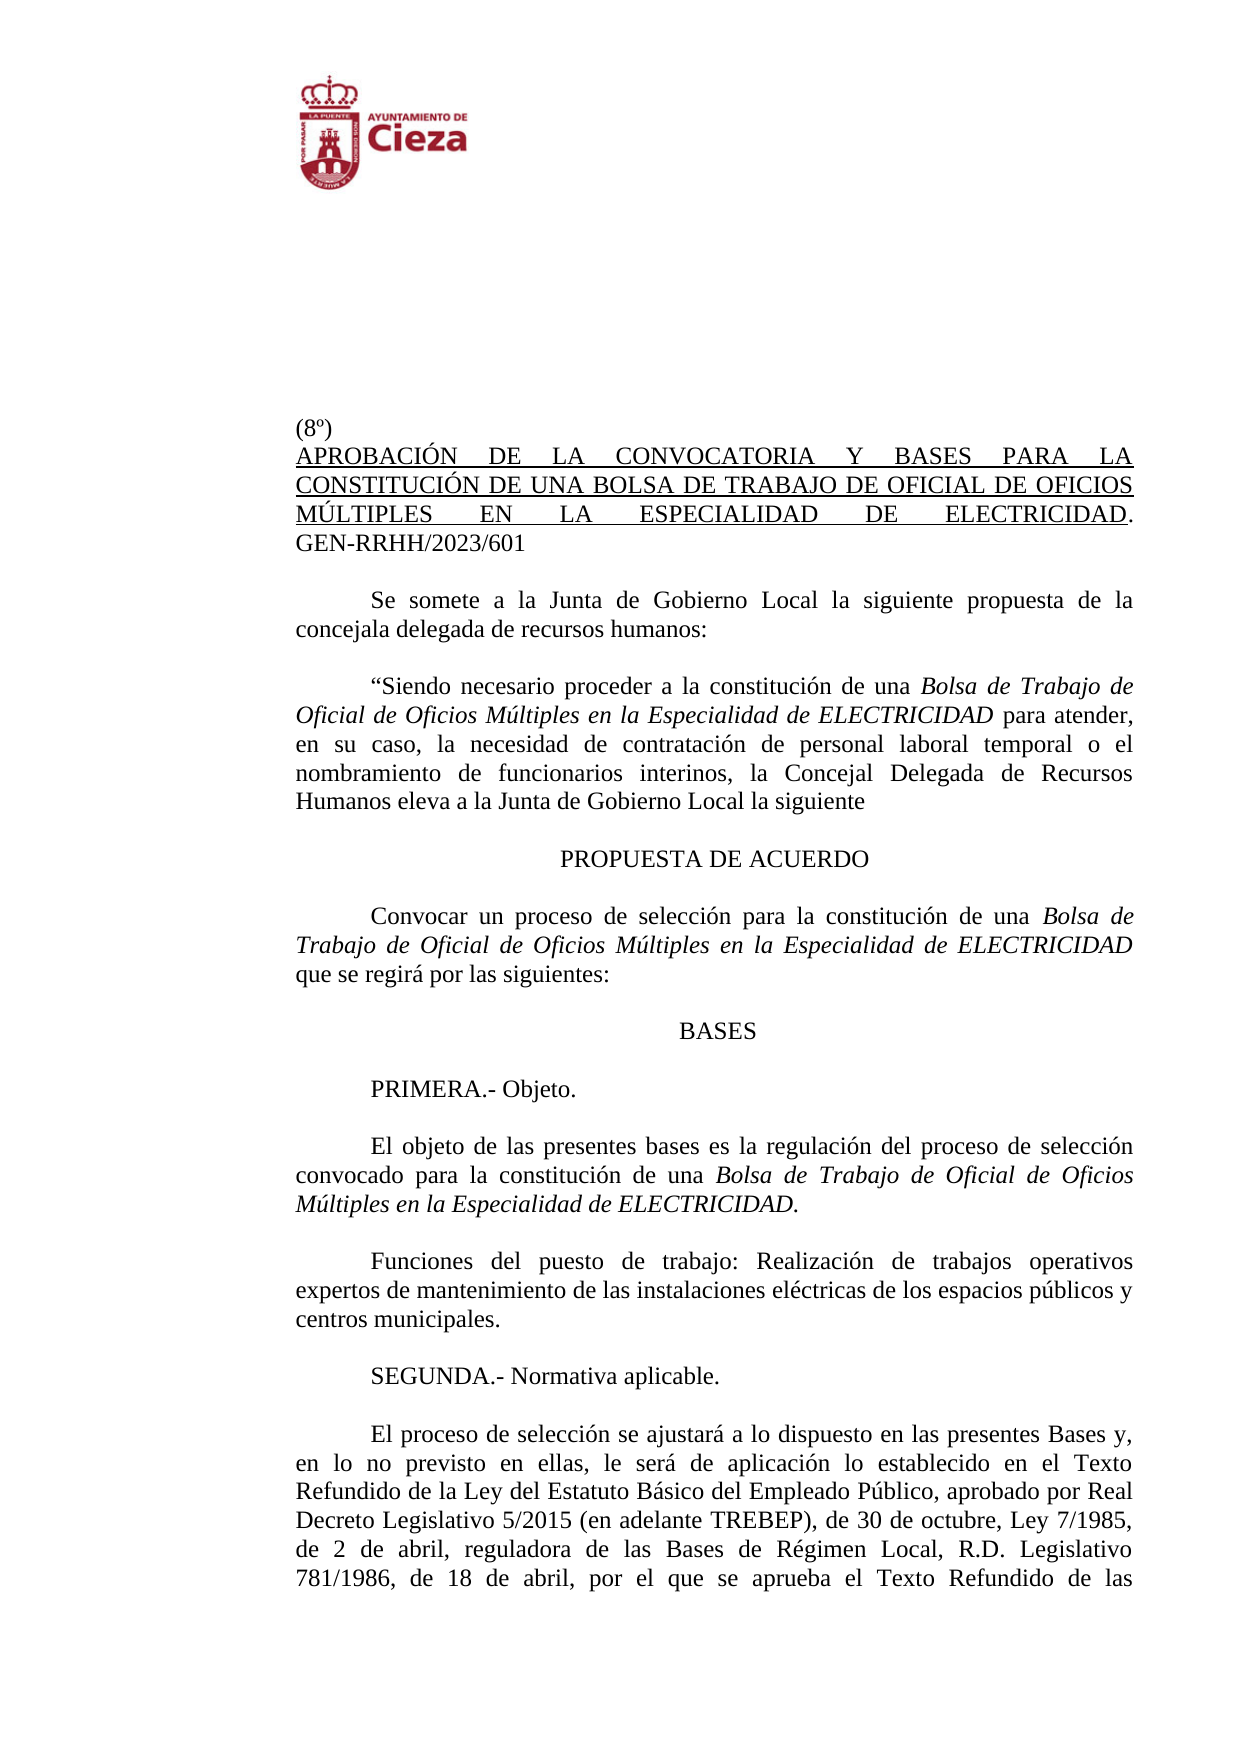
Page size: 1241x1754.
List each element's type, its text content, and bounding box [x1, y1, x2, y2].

text El proceso de selección se ajustará a lo dispuesto en las presentes Bases y, en lo no previsto en ellas, le será de aplicación lo establecido en el Texto Refundido de la Ley del Estatuto Básico del Empleado Público, aprobado por Real Decreto Legislativo 5/2015 (en adelante TREBEP), de 30 de octubre, Ley 7/1985, de 2 de abril, reguladora de las Bases de Régimen Local, R.D. Legislativo 781/1986, de 18 de abril, por el que se aprueba el Texto Refundido de las [295, 1419, 1134, 1591]
text Se somete a la Junta de Gobierno Local la siguiente propuesta de la concejala delegada de recursos humanos: [295, 585, 1134, 643]
text MÚLTIPLES EN LA ESPECIALIDAD DE ELECTRICIDAD. GEN-RRHH/2023/601 [295, 496, 1134, 556]
text BASES [295, 1016, 1134, 1045]
text (8º) [295, 413, 1134, 441]
text El objeto de las presentes bases es la regulación del proceso de selección convocado para la constitución de una Bolsa de Trabajo de Oficial de Oficios Múltiples en la Especialidad de ELECTRICIDAD. [295, 1131, 1134, 1218]
text PROPUESTA DE ACUERDO [295, 844, 1134, 873]
text SEGUNDA.- Normativa aplicable. [295, 1361, 1134, 1390]
text Funciones del puesto de trabajo: Realización de trabajos operativos expertos de mantenimiento de las instalaciones eléctricas de los espacios públicos y centros municipales. [295, 1246, 1134, 1333]
text CONSTITUCIÓN DE UNA BOLSA DE TRABAJO DE OFICIAL DE OFICIOS [295, 467, 1134, 495]
text Convocar un proceso de selección para la constitución de una Bolsa de Trabajo de Oficial de Oficios Múltiples en la Especialidad de ELECTRICIDAD que se regirá por las siguientes: [295, 901, 1134, 988]
text PRIMERA.- Objeto. [295, 1074, 1134, 1103]
text APROBACIÓN DE LA CONVOCATORIA Y BASES PARA LA [295, 441, 1134, 466]
picture [296, 71, 472, 194]
text “Siendo necesario proceder a la constitución de una Bolsa de Trabajo de Oficial de Oficios Múltiples en la Especialidad de ELECTRICIDAD para atender, en su caso, la necesidad de contratación de personal laboral temporal o el nombramiento de funcionarios interinos, la Concejal Delegada de Recursos Humanos eleva a la Junta de Gobierno Local la siguiente [295, 671, 1134, 815]
